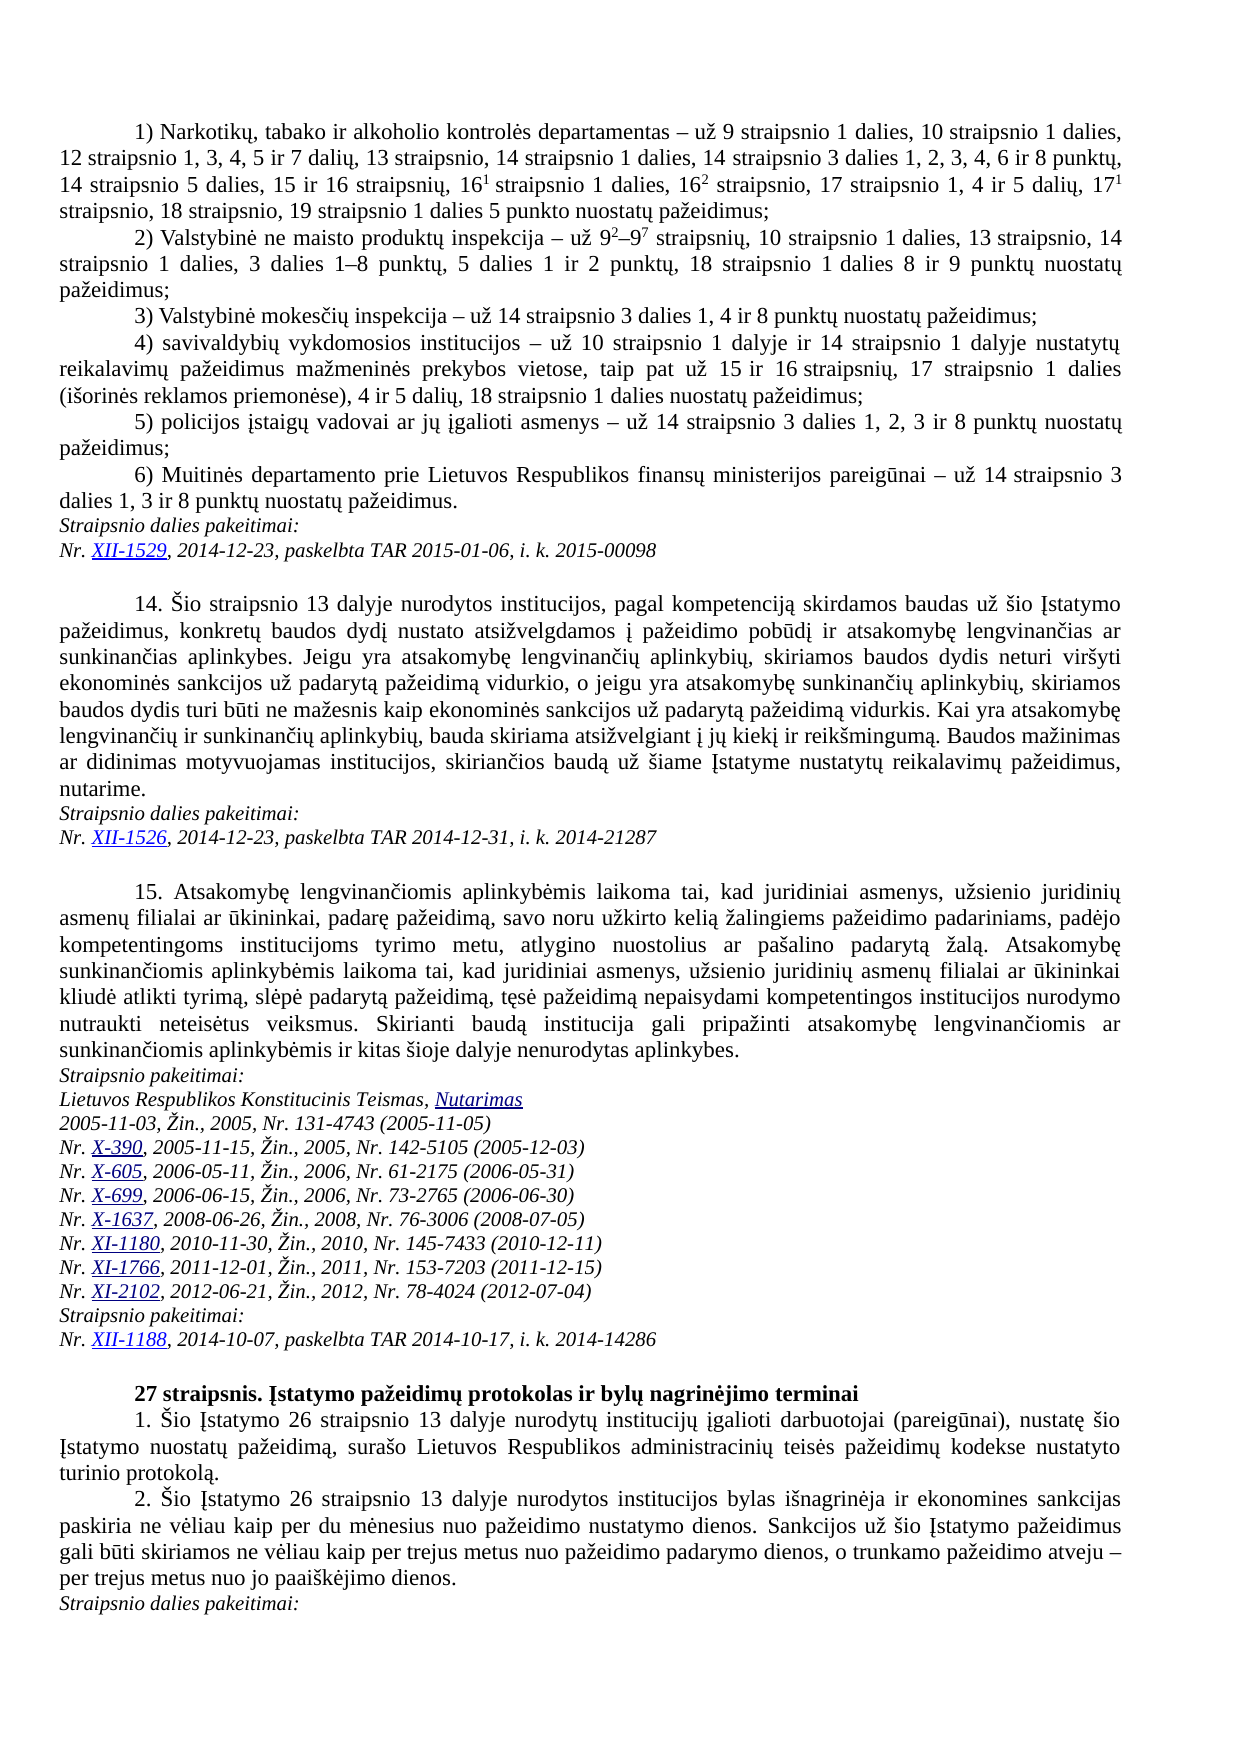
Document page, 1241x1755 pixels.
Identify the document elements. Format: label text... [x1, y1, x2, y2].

text Nr. XII-1188, 2014-10-07, paskelbta TAR 2014-10-17, i. k. 2014-14286 [59, 1327, 1122, 1351]
text 1) Narkotikų, tabako ir alkoholio kontrolės departamentas – už 9 straipsnio 1 dalies, 10 straipsnio 1 dalies, 12 straipsnio 1, 3, 4, 5 ir 7 dalių, 13 straipsnio, 14 straipsnio 1 dalies, 14 straipsnio 3 dalies 1, 2, 3, 4, 6 ir 8 punktų, 14 straipsnio 5 dalies, 15 ir 16 straipsnių, 161 straipsnio 1 dalies, 162 straipsnio, 17 straipsnio 1, 4 ir 5 dalių, 171 straipsnio, 18 straipsnio, 19 straipsnio 1 dalies 5 punkto nuostatų pažeidimus; [59, 118, 1122, 223]
text Straipsnio dalies pakeitimai: [59, 801, 1122, 825]
text 15. Atsakomybę lengvinančiomis aplinkybėmis laikoma tai, kad juridiniai asmenys, užsienio juridinių asmenų filialai ar ūkininkai, padarę pažeidimą, savo noru užkirto kelią žalingiems pažeidimo padariniams, padėjo kompetentingoms institucijoms tyrimo metu, atlygino nuostolius ar pašalino padarytą žalą. Atsakomybę sunkinančiomis aplinkybėmis laikoma tai, kad juridiniai asmenys, užsienio juridinių asmenų filialai ar ūkininkai kliudė atlikti tyrimą, slėpė padarytą pažeidimą, tęsė pažeidimą nepaisydami kompetentingos institucijos nurodymo nutraukti neteisėtus veiksmus. Skirianti baudą institucija gali pripažinti atsakomybę lengvinančiomis ar sunkinančiomis aplinkybėmis ir kitas šioje dalyje nenurodytas aplinkybes. [59, 878, 1122, 1062]
text Nr. X-605, 2006-05-11, Žin., 2006, Nr. 61-2175 (2006-05-31) [59, 1159, 1122, 1183]
text Straipsnio dalies pakeitimai: [59, 513, 1122, 537]
text Nr. X-390, 2005-11-15, Žin., 2005, Nr. 142-5105 (2005-12-03) [59, 1135, 1122, 1159]
text Lietuvos Respublikos Konstitucinis Teismas, Nutarimas [59, 1087, 1122, 1111]
text Nr. XI-1180, 2010-11-30, Žin., 2010, Nr. 145-7433 (2010-12-11) [59, 1231, 1122, 1255]
text Straipsnio pakeitimai: [59, 1062, 1122, 1087]
text 6) Muitinės departamento prie Lietuvos Respublikos finansų ministerijos pareigūnai – už 14 straipsnio 3 dalies 1, 3 ir 8 punktų nuostatų pažeidimus. [59, 461, 1122, 513]
text Nr. XII-1529, 2014-12-23, paskelbta TAR 2015-01-06, i. k. 2015-00098 [59, 537, 1122, 562]
text 27 straipsnis. Įstatymo pažeidimų protokolas ir bylų nagrinėjimo terminai [59, 1380, 1122, 1406]
text 1. Šio Įstatymo 26 straipsnio 13 dalyje nurodytų institucijų įgalioti darbuotojai (pareigūnai), nustatę šio Įstatymo nuostatų pažeidimą, surašo Lietuvos Respublikos administracinių teisės pažeidimų kodekse nustatyto turinio protokolą. [59, 1406, 1122, 1485]
text 14. Šio straipsnio 13 dalyje nurodytos institucijos, pagal kompetenciją skirdamos baudas už šio Įstatymo pažeidimus, konkretų baudos dydį nustato atsižvelgdamos į pažeidimo pobūdį ir atsakomybę lengvinančias ar sunkinančias aplinkybes. Jeigu yra atsakomybę lengvinančių aplinkybių, skiriamos baudos dydis neturi viršyti ekonominės sankcijos už padarytą pažeidimą vidurkio, o jeigu yra atsakomybę sunkinančių aplinkybių, skiriamos baudos dydis turi būti ne mažesnis kaip ekonominės sankcijos už padarytą pažeidimą vidurkis. Kai yra atsakomybę lengvinančių ir sunkinančių aplinkybių, bauda skiriama atsižvelgiant į jų kiekį ir reikšmingumą. Baudos mažinimas ar didinimas motyvuojamas institucijos, skiriančios baudą už šiame Įstatyme nustatytų reikalavimų pažeidimus, nutarime. [59, 590, 1122, 801]
text 2005-11-03, Žin., 2005, Nr. 131-4743 (2005-11-05) [59, 1111, 1122, 1135]
text 2. Šio Įstatymo 26 straipsnio 13 dalyje nurodytos institucijos bylas išnagrinėja ir ekonomines sankcijas paskiria ne vėliau kaip per du mėnesius nuo pažeidimo nustatymo dienos. Sankcijos už šio Įstatymo pažeidimus gali būti skiriamos ne vėliau kaip per trejus metus nuo pažeidimo padarymo dienos, o trunkamo pažeidimo atveju – per trejus metus nuo jo paaiškėjimo dienos. [59, 1485, 1122, 1591]
text 4) savivaldybių vykdomosios institucijos – už 10 straipsnio 1 dalyje ir 14 straipsnio 1 dalyje nustatytų reikalavimų pažeidimus mažmeninės prekybos vietose, taip pat už 15 ir 16 straipsnių, 17 straipsnio 1 dalies (išorinės reklamos priemonėse), 4 ir 5 dalių, 18 straipsnio 1 dalies nuostatų pažeidimus; [59, 329, 1122, 408]
text Nr. XII-1526, 2014-12-23, paskelbta TAR 2014-12-31, i. k. 2014-21287 [59, 825, 1122, 849]
text Straipsnio dalies pakeitimai: [59, 1591, 1122, 1615]
text Straipsnio pakeitimai: [59, 1303, 1122, 1327]
text Nr. X-1637, 2008-06-26, Žin., 2008, Nr. 76-3006 (2008-07-05) [59, 1207, 1122, 1231]
text Nr. X-699, 2006-06-15, Žin., 2006, Nr. 73-2765 (2006-06-30) [59, 1183, 1122, 1207]
text 5) policijos įstaigų vadovai ar jų įgalioti asmenys – už 14 straipsnio 3 dalies 1, 2, 3 ir 8 punktų nuostatų pažeidimus; [59, 408, 1122, 461]
text Nr. XI-1766, 2011-12-01, Žin., 2011, Nr. 153-7203 (2011-12-15) [59, 1255, 1122, 1279]
text 2) Valstybinė ne maisto produktų inspekcija – už 92–97 straipsnių, 10 straipsnio 1 dalies, 13 straipsnio, 14 straipsnio 1 dalies, 3 dalies 1–8 punktų, 5 dalies 1 ir 2 punktų, 18 straipsnio 1 dalies 8 ir 9 punktų nuostatų pažeidimus; [59, 223, 1122, 303]
text 3) Valstybinė mokesčių inspekcija – už 14 straipsnio 3 dalies 1, 4 ir 8 punktų nuostatų pažeidimus; [59, 303, 1122, 329]
text Nr. XI-2102, 2012-06-21, Žin., 2012, Nr. 78-4024 (2012-07-04) [59, 1279, 1122, 1303]
